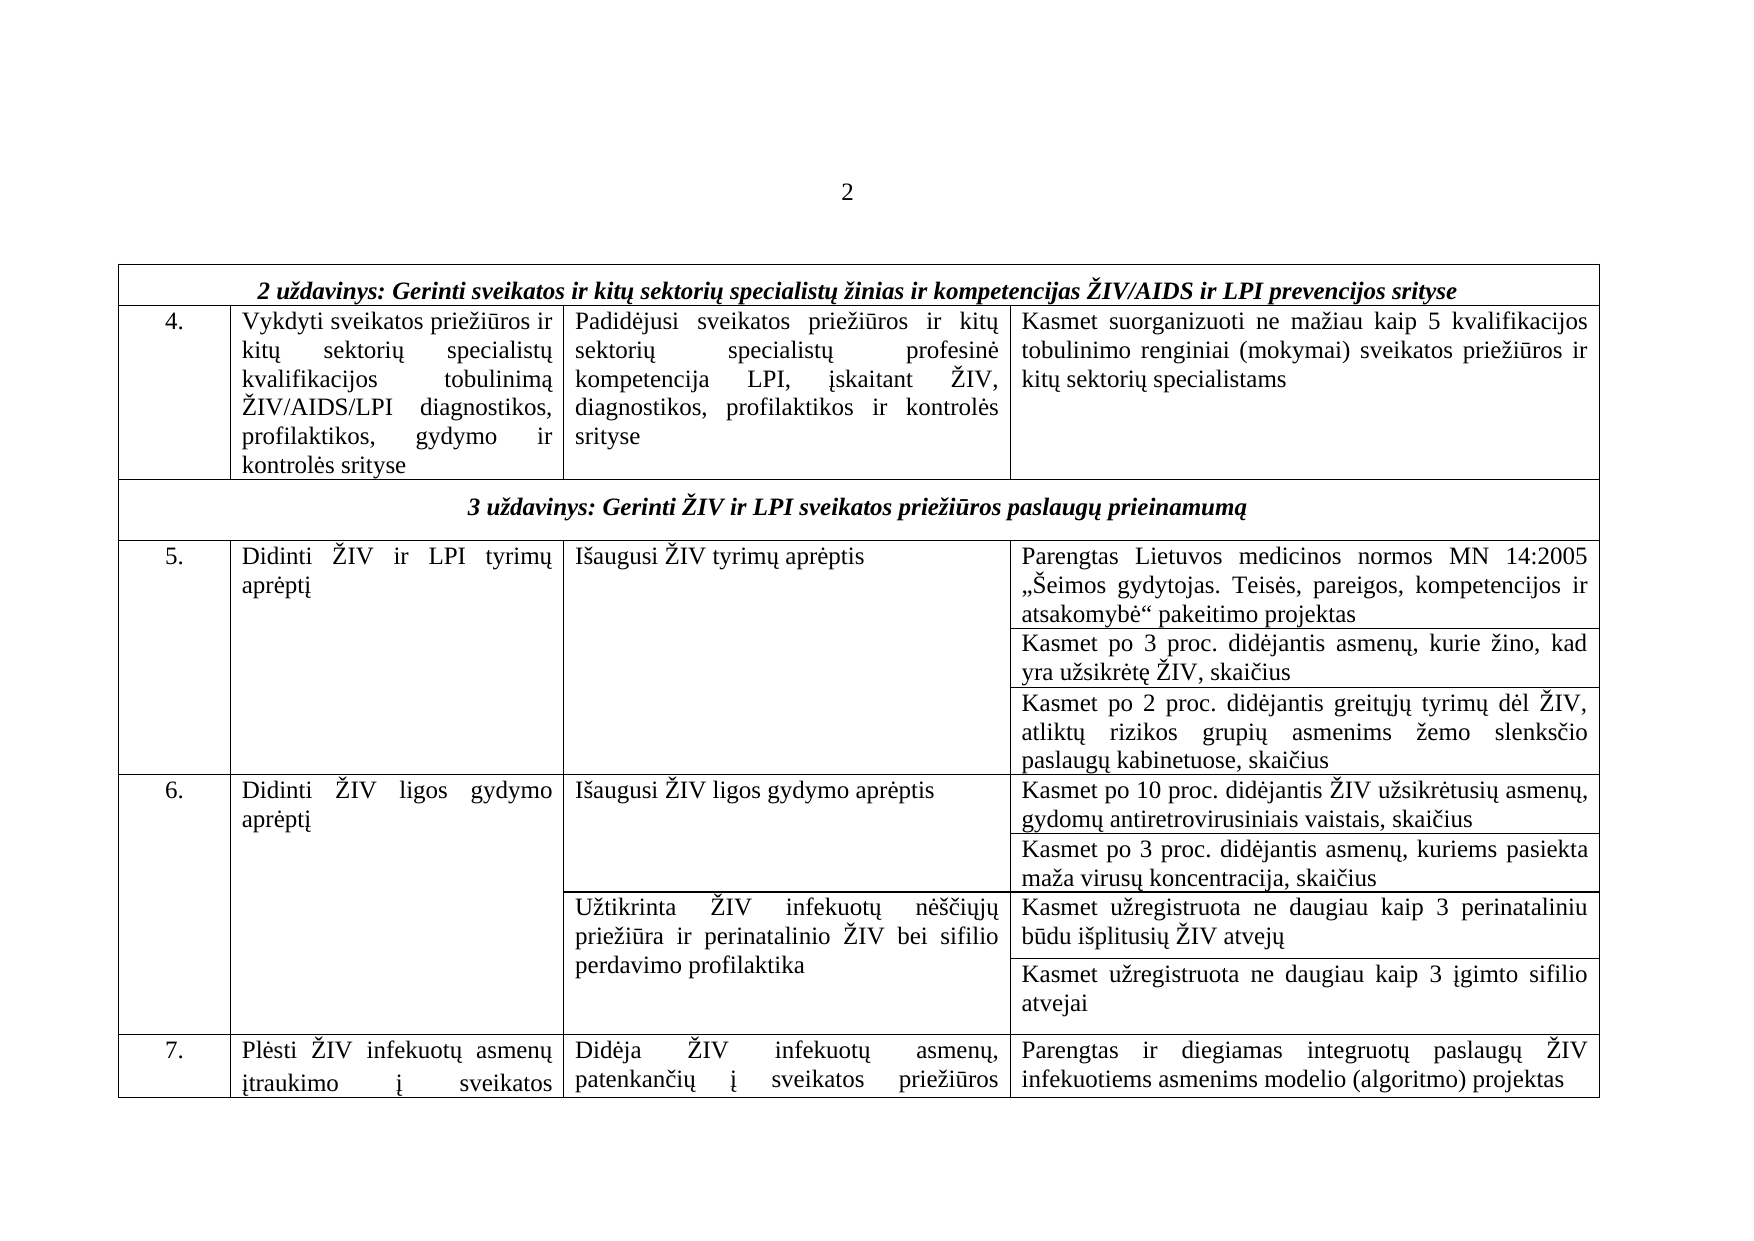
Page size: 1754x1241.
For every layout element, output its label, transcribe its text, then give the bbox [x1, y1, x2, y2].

table_cell Užtikrinta ŽIV infekuotų nėščiųjų priežiūra ir perinatalinio ŽIV bei sifilio perdavimo profilaktika [564, 893, 1010, 1034]
table_cell 4. [119, 306, 230, 479]
table_cell Vykdyti sveikatos priežiūros ir kitų sektorių specialistų kvalifikacijos tobulinimą ŽIV/AIDS/LPI diagnostikos, profilaktikos, gydymo ir kontrolės srityse [231, 306, 563, 479]
table_cell Padidėjusi sveikatos priežiūros ir kitų sektorių specialistų profesinė kompetencija LPI, įskaitant ŽIV, diagnostikos, profilaktikos ir kontrolės srityse [564, 306, 1010, 479]
table_cell Plėsti ŽIV infekuotų asmenų įtraukimo į sveikatos [231, 1035, 563, 1097]
table_cell 5. [119, 541, 230, 774]
table_cell Didinti ŽIV ir LPI tyrimų aprėptį [231, 541, 563, 774]
table_cell Kasmet po 2 proc. didėjantis greitųjų tyrimų dėl ŽIV, atliktų rizikos grupių asmenims žemo slenksčio paslaugų kabinetuose, skaičius [1011, 688, 1599, 774]
table_cell Kasmet po 3 proc. didėjantis asmenų, kuriems pasiekta maža virusų koncentracija, skaičius [1011, 834, 1599, 891]
table_cell Parengtas Lietuvos medicinos normos MN 14:2005 „Šeimos gydytojas. Teisės, pareigos, kompetencijos ir atsakomybė“ pakeitimo projektas [1011, 541, 1599, 627]
table_cell 3 uždavinys: Gerinti ŽIV ir LPI sveikatos priežiūros paslaugų prieinamumą [119, 480, 1599, 540]
table_cell Kasmet po 10 proc. didėjantis ŽIV užsikrėtusių asmenų, gydomų antiretrovirusiniais vaistais, skaičius [1011, 775, 1599, 833]
table_cell 7. [119, 1035, 230, 1097]
table_cell Kasmet suorganizuoti ne mažiau kaip 5 kvalifikacijos tobulinimo renginiai (mokymai) sveikatos priežiūros ir kitų sektorių specialistams [1011, 306, 1599, 479]
table_cell Parengtas ir diegiamas integruotų paslaugų ŽIV infekuotiems asmenims modelio (algoritmo) projektas [1011, 1035, 1599, 1097]
table_cell Kasmet užregistruota ne daugiau kaip 3 perinataliniu būdu išplitusių ŽIV atvejų [1011, 893, 1599, 958]
table_cell 6. [119, 775, 230, 1034]
table_cell Išaugusi ŽIV ligos gydymo aprėptis [564, 775, 1010, 891]
table_cell Didėja ŽIV infekuotų asmenų, patenkančių į sveikatos priežiūros [564, 1035, 1010, 1097]
table_cell Išaugusi ŽIV tyrimų aprėptis [564, 541, 1010, 774]
table_cell Didinti ŽIV ligos gydymo aprėptį [231, 775, 563, 1034]
table_cell Kasmet po 3 proc. didėjantis asmenų, kurie žino, kad yra užsikrėtę ŽIV, skaičius [1011, 629, 1599, 687]
table_cell Kasmet užregistruota ne daugiau kaip 3 įgimto sifilio atvejai [1011, 959, 1599, 1034]
table_header 2 uždavinys: Gerinti sveikatos ir kitų sektorių specialistų žinias ir kompetencijas ŽIV/AIDS ir LPI prevencijos srityse [119, 265, 1599, 305]
